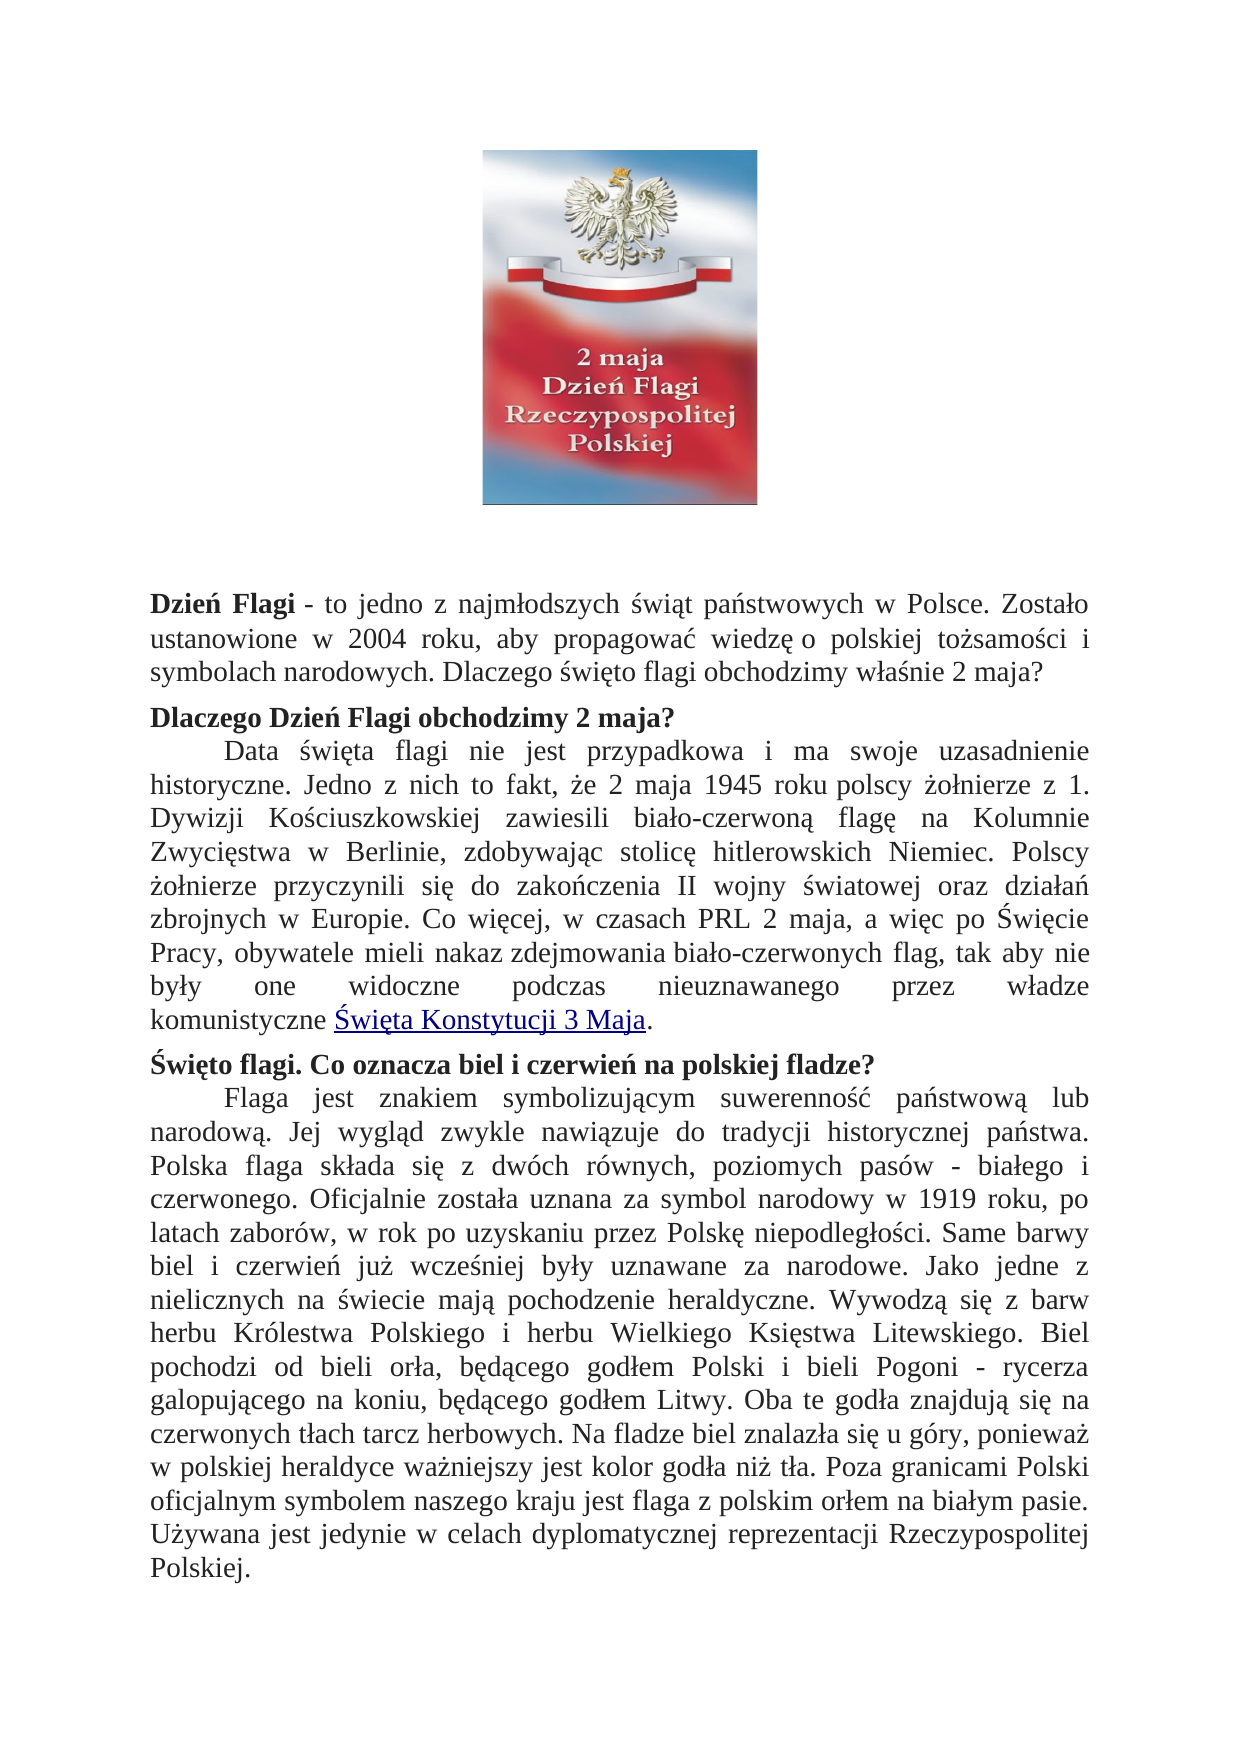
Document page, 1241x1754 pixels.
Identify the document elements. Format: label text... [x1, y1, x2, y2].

text Dzień Flagi - to jedno z najmłodszych świąt państwowych w Polsce. Zostało ustanowione w 2004 roku, aby propagować wiedzę o polskiej tożsamości i symbolach narodowych. Dlaczego święto flagi obchodzimy właśnie 2 maja? [150, 583, 1090, 688]
text Dlaczego Dzień Flagi obchodzimy 2 maja? [150, 688, 1090, 733]
text Święto flagi. Co oznacza biel i czerwień na polskiej fladze? [150, 1035, 1090, 1081]
text Data święta flagi nie jest przypadkowa i ma swoje uzasadnienie historyczne. Jedno z nich to fakt, że 2 maja 1945 roku polscy żołnierze z 1. Dywizji Kościuszkowskiej zawiesili biało-czerwoną flagę na Kolumnie Zwycięstwa w Berlinie, zdobywając stolicę hitlerowskich Niemiec. Polscy żołnierze przyczynili się do zakończenia II wojny światowej oraz działań zbrojnych w Europie. Co więcej, w czasach PRL 2 maja, a więc po Święcie Pracy, obywatele mieli nakaz zdejmowania biało-czerwonych flag, tak aby nie były one widoczne podczas nieuznawanego przez władze komunistyczne Święta Konstytucji 3 Maja. [150, 733, 1090, 1035]
text Flaga jest znakiem symbolizującym suwerenność państwową lub narodową. Jej wygląd zwykle nawiązuje do tradycji historycznej państwa. Polska flaga składa się z dwóch równych, poziomych pasów - białego i czerwonego. Oficjalnie została uznana za symbol narodowy w 1919 roku, po latach zaborów, w rok po uzyskaniu przez Polskę niepodległości. Same barwy biel i czerwień już wcześniej były uznawane za narodowe. Jako jedne z nielicznych na świecie mają pochodzenie heraldyczne. Wywodzą się z barw herbu Królestwa Polskiego i herbu Wielkiego Księstwa Litewskiego. Biel pochodzi od bieli orła, będącego godłem Polski i bieli Pogoni - rycerza galopującego na koniu, będącego godłem Litwy. Oba te godła znajdują się na czerwonych tłach tarcz herbowych. Na fladze biel znalazła się u góry, ponieważ w polskiej heraldyce ważniejszy jest kolor godła niż tła. Poza granicami Polski oficjalnym symbolem naszego kraju jest flaga z polskim orłem na białym pasie. Używana jest jedynie w celach dyplomatycznej reprezentacji Rzeczypospolitej Polskiej. [150, 1081, 1090, 1584]
